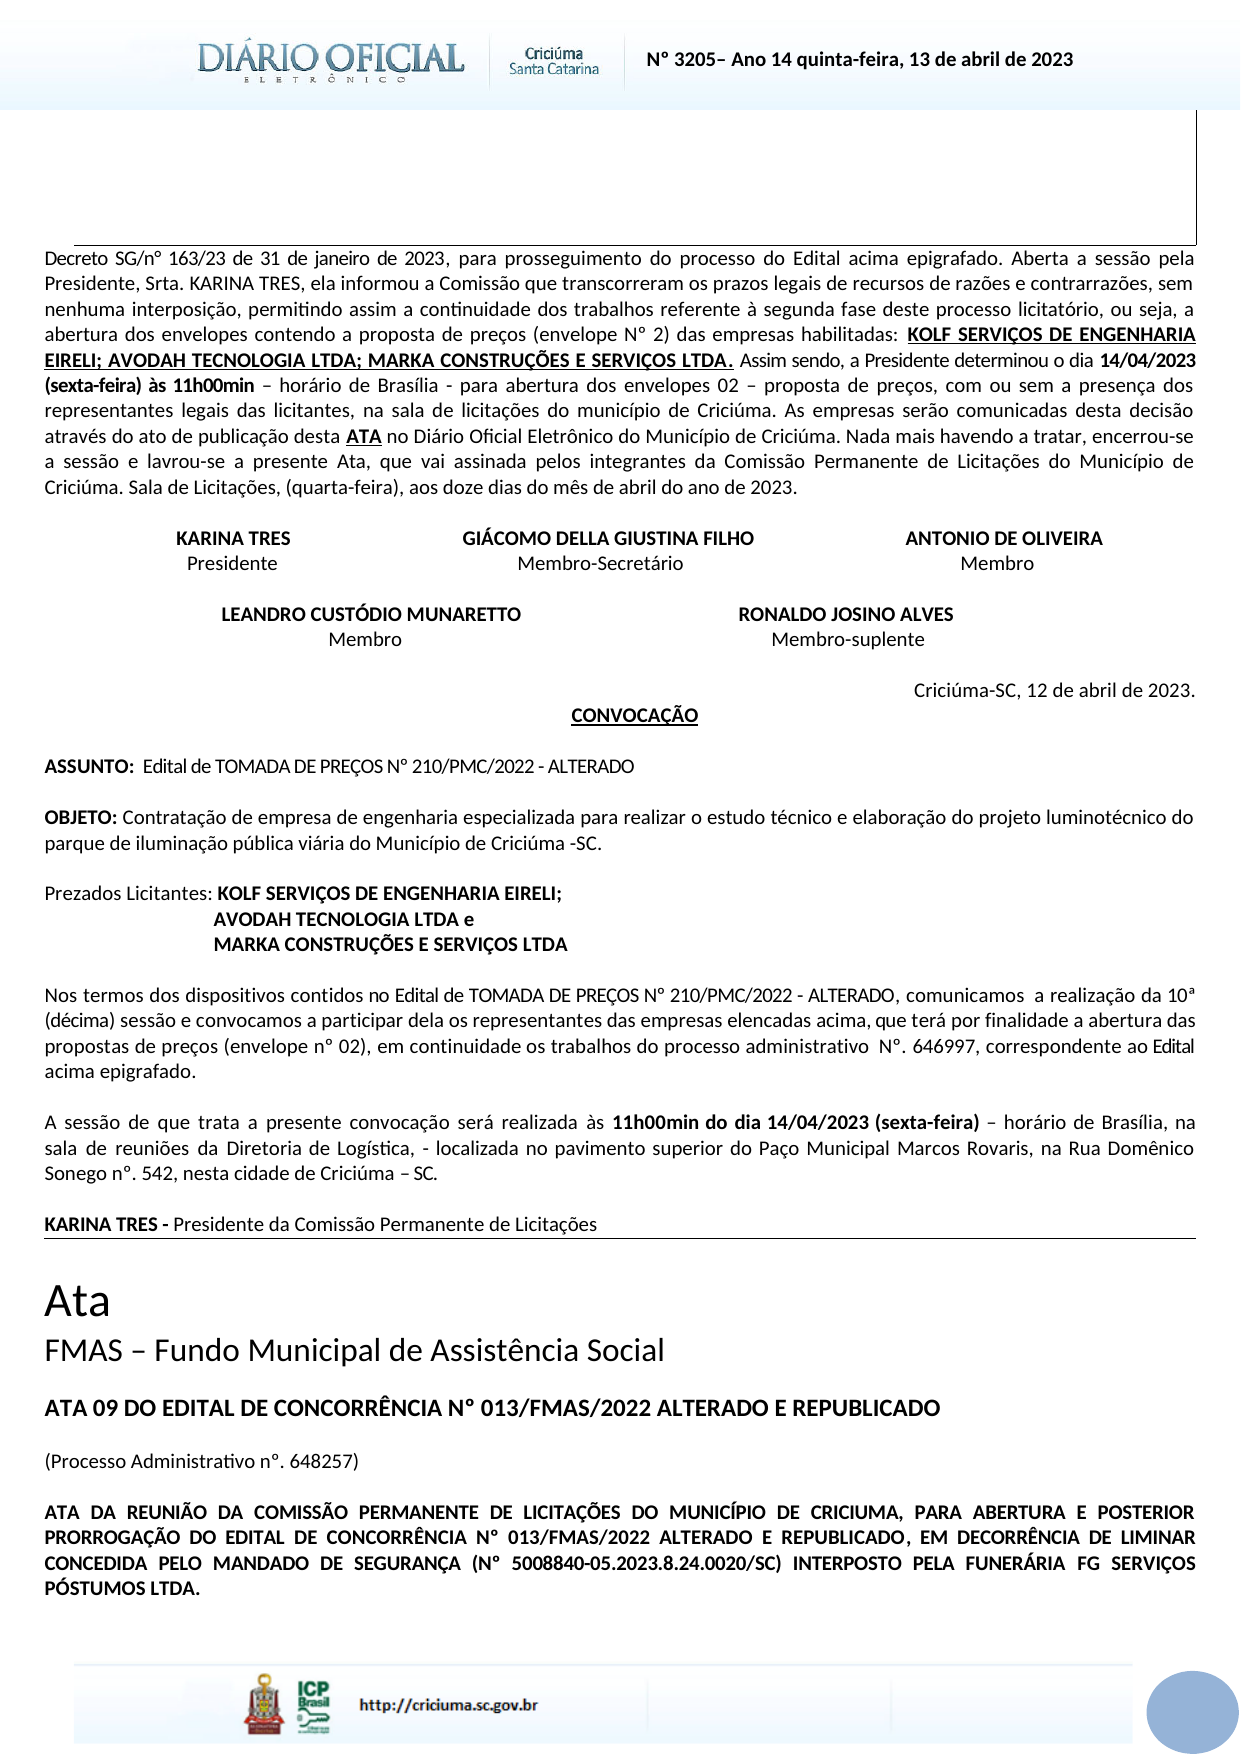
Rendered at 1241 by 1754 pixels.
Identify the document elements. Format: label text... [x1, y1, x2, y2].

text ATA 09 DO EDITAL DE CONCORRÊNCIA Nº 013/FMAS/2022 ALTERADO E REPUBLICADO [44, 1392, 1196, 1423]
text Presidente Membro-Secretário Membro [74, 550, 1196, 576]
text CONVOCAÇÃO [74, 703, 1196, 728]
text MARKA CONSTRUÇÕES E SERVIÇOS LTDA [44, 931, 1196, 957]
text Nos termos dos dispositivos contidos no Edital de TOMADA DE PREÇOS Nº 210/PMC/2022 - ALTERADO, comunicamos a realização da 10ª (décima) sessão e convocamos a participar dela os representantes das empresas elencadas acima, que terá por finalidade a abertura das propostas de preços (envelope nº 02), em continuidade os trabalhos do processo administrativo Nº. 646997, correspondente ao Edital acima epigrafado. [44, 982, 1196, 1084]
text FMAS – Fundo Municipal de Assistência Social [44, 1329, 1196, 1369]
text KARINA TRES GIÁCOMO DELLA GIUSTINA FILHO ANTONIO DE OLIVEIRA [74, 525, 1196, 550]
text Criciúma-SC, 12 de abril de 2023. [636, 677, 1196, 703]
text Prezados Licitantes: KOLF SERVIÇOS DE ENGENHARIA EIRELI; [44, 881, 1196, 906]
text LEANDRO CUSTÓDIO MUNARETTO RONALDO JOSINO ALVES [221, 601, 1196, 626]
text KARINA TRES - Presidente da Comissão Permanente de Licitações [44, 1211, 1196, 1238]
text (Processo Administrativo nº. 648257) [44, 1448, 1196, 1474]
text AVODAH TECNOLOGIA LTDA e [44, 906, 1196, 931]
text ASSUNTO: Edital de TOMADA DE PREÇOS Nº 210/PMC/2022 - ALTERADO [44, 753, 1196, 779]
text OBJETO: Contratação de empresa de engenharia especializada para realizar o estudo técnico e elaboração do projeto luminotécnico do parque de iluminação pública viária do Município de Criciúma -SC. [44, 804, 1196, 855]
text Membro Membro-suplente [295, 626, 1196, 652]
text Decreto SG/n° 163/23 de 31 de janeiro de 2023, para prosseguimento do processo do Edital acima epigrafado. Aberta a sessão pela Presidente, Srta. KARINA TRES, ela informou a Comissão que transcorreram os prazos legais de recursos de razões e contrarrazões, sem nenhuma interposição, permitindo assim a continuidade dos trabalhos referente à segunda fase deste processo licitatório, ou seja, a abertura dos envelopes contendo a proposta de preços (envelope Nº 2) das empresas habilitadas: KOLF SERVIÇOS DE ENGENHARIA EIRELI; AVODAH TECNOLOGIA LTDA; MARKA CONSTRUÇÕES E SERVIÇOS LTDA. Assim sendo, a Presidente determinou o dia 14/04/2023 (sexta-feira) às 11h00min – horário de Brasília - para abertura dos envelopes 02 – proposta de preços, com ou sem a presença dos representantes legais das licitantes, na sala de licitações do município de Criciúma. As empresas serão comunicadas desta decisão através do ato de publicação desta ATA no Diário Oficial Eletrônico do Município de Criciúma. Nada mais havendo a tratar, encerrou-se a sessão e lavrou-se a presente Ata, que vai assinada pelos integrantes da Comissão Permanente de Licitações do Município de Criciúma. Sala de Licitações, (quarta-feira), aos doze dias do mês de abril do ano de 2023. [44, 245, 1196, 499]
text ATA DA REUNIÃO DA COMISSÃO PERMANENTE DE LICITAÇÕES DO MUNICÍPIO DE CRICIUMA, PARA ABERTURA E POSTERIOR PRORROGAÇÃO DO EDITAL DE CONCORRÊNCIA Nº 013/FMAS/2022 ALTERADO E REPUBLICADO, EM DECORRÊNCIA DE LIMINAR CONCEDIDA PELO MANDADO DE SEGURANÇA (Nº 5008840-05.2023.8.24.0020/SC) INTERPOSTO PELA FUNERÁRIA FG SERVIÇOS PÓSTUMOS LTDA. [44, 1499, 1196, 1601]
text A sessão de que trata a presente convocação será realizada às 11h00min do dia 14/04/2023 (sexta-feira) – horário de Brasília, na sala de reuniões da Diretoria de Logística, - localizada no pavimento superior do Paço Municipal Marcos Rovaris, na Rua Domênico Sonego nº. 542, nesta cidade de Criciúma – SC. [44, 1109, 1196, 1186]
text Ata [44, 1270, 1161, 1329]
